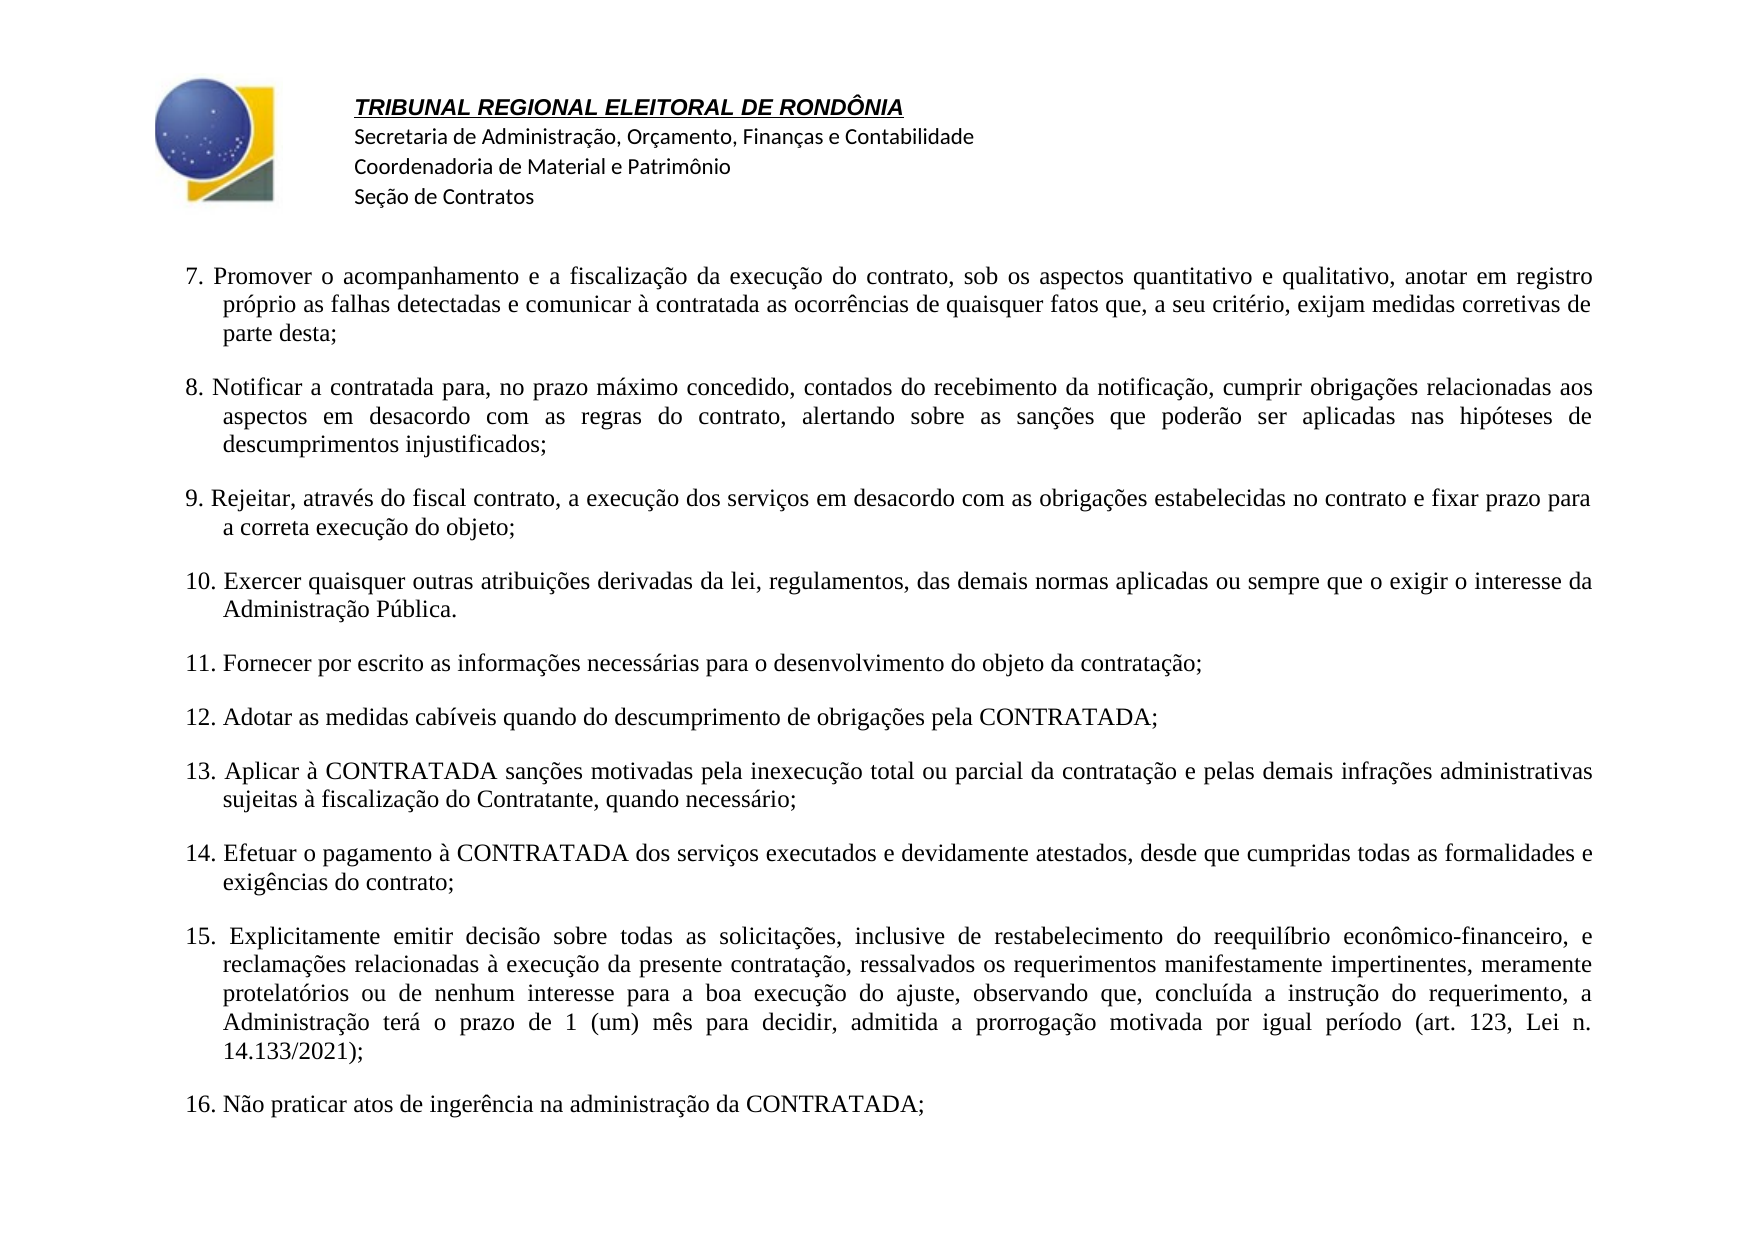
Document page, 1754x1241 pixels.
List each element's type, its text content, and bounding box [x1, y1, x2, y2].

text 12. Adotar as medidas cabíveis quando do descumprimento de obrigações pela CONTRATADA; [185, 702, 1594, 731]
text 10. Exercer quaisquer outras atribuições derivadas da lei, regulamentos, das demais normas aplicadas ou sempre que o exigir o interesse da Administração Pública. [185, 566, 1594, 623]
text 15. Explicitamente emitir decisão sobre todas as solicitações, inclusive de restabelecimento do reequilíbrio econômico-financeiro, e reclamações relacionadas à execução da presente contratação, ressalvados os requerimentos manifestamente impertinentes, meramente protelatórios ou de nenhum interesse para a boa execução do ajuste, observando que, concluída a instrução do requerimento, a Administração terá o prazo de 1 (um) mês para decidir, admitida a prorrogação motivada por igual período (art. 123, Lei n. 14.133/2021); [185, 921, 1594, 1064]
text 16. Não praticar atos de ingerência na administração da CONTRATADA; [185, 1089, 1594, 1118]
text 14. Efetuar o pagamento à CONTRATADA dos serviços executados e devidamente atestados, desde que cumpridas todas as formalidades e exigências do contrato; [185, 838, 1594, 896]
text 8. Notificar a contratada para, no prazo máximo concedido, contados do recebimento da notificação, cumprir obrigações relacionadas aos aspectos em desacordo com as regras do contrato, alertando sobre as sanções que poderão ser aplicadas nas hipóteses de descumprimentos injustificados; [185, 372, 1594, 458]
text 13. Aplicar à CONTRATADA sanções motivadas pela inexecução total ou parcial da contratação e pelas demais infrações administrativas sujeitas à fiscalização do Contratante, quando necessário; [185, 756, 1594, 813]
text 7. Promover o acompanhamento e a fiscalização da execução do contrato, sob os aspectos quantitativo e qualitativo, anotar em registro próprio as falhas detectadas e comunicar à contratada as ocorrências de quaisquer fatos que, a seu critério, exijam medidas corretivas de parte desta; [185, 261, 1594, 347]
text 11. Fornecer por escrito as informações necessárias para o desenvolvimento do objeto da contratação; [185, 648, 1594, 677]
text 9. Rejeitar, através do fiscal contrato, a execução dos serviços em desacordo com as obrigações estabelecidas no contrato e fixar prazo para a correta execução do objeto; [185, 483, 1594, 541]
